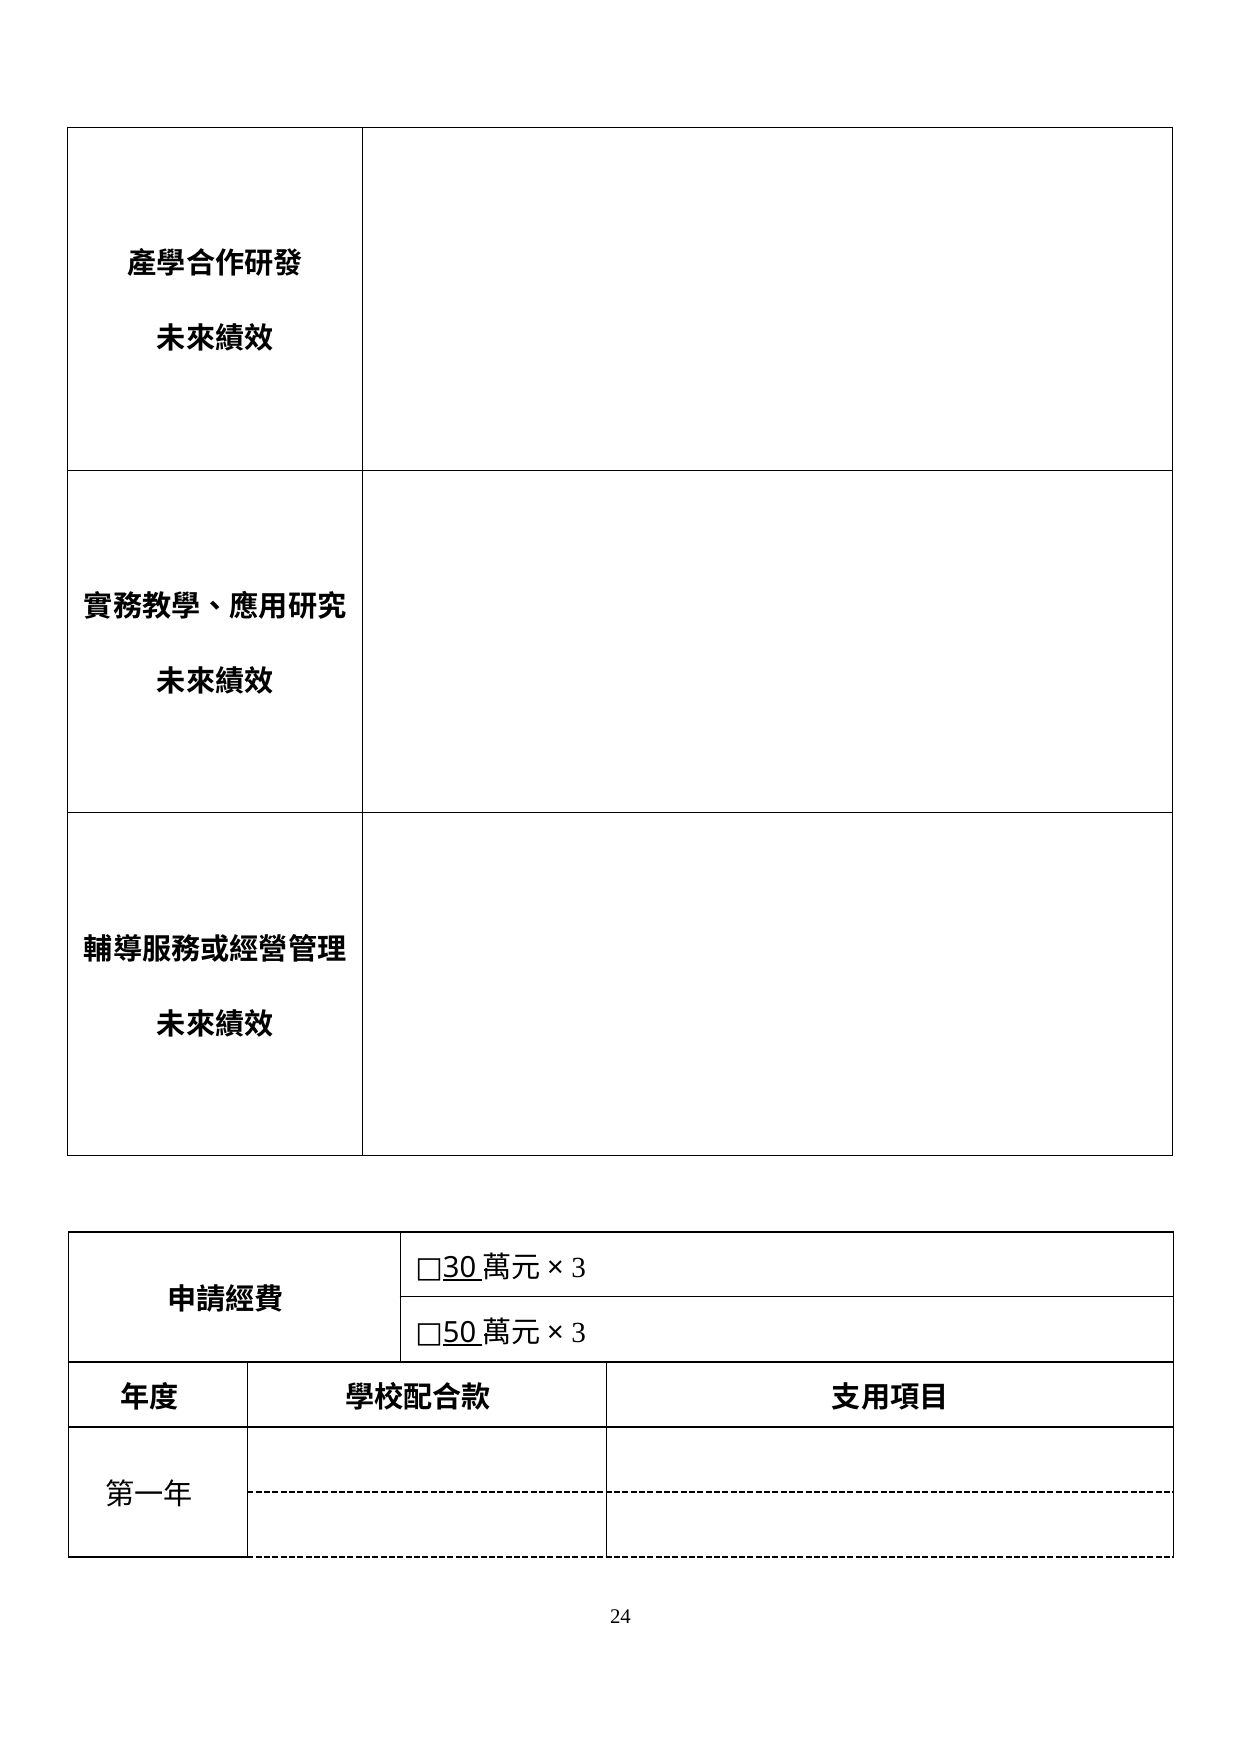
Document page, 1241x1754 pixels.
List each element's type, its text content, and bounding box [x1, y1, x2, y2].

table_cell [363, 471, 1172, 812]
table_cell [607, 1491, 1173, 1556]
table_cell [248, 1491, 606, 1556]
table_cell 輔導服務或經營管理 未來績效 [68, 813, 362, 1155]
table_cell □50萬元 × 3 [401, 1297, 1173, 1361]
table_cell [248, 1428, 606, 1491]
table_cell 產學合作研發 未來績效 [68, 128, 362, 469]
table_header □30萬元 × 3 [401, 1233, 1173, 1296]
table_cell 年度 [69, 1363, 247, 1426]
table_cell 實務教學、應用研究 未來績效 [68, 471, 362, 812]
table_cell [607, 1428, 1173, 1491]
table_cell [363, 128, 1172, 469]
table_cell [363, 813, 1172, 1155]
table_header 申請經費 [69, 1233, 400, 1361]
table_cell 支用項目 [607, 1363, 1173, 1426]
table_cell 第一年 [69, 1428, 247, 1556]
table_cell 學校配合款 [248, 1363, 606, 1426]
